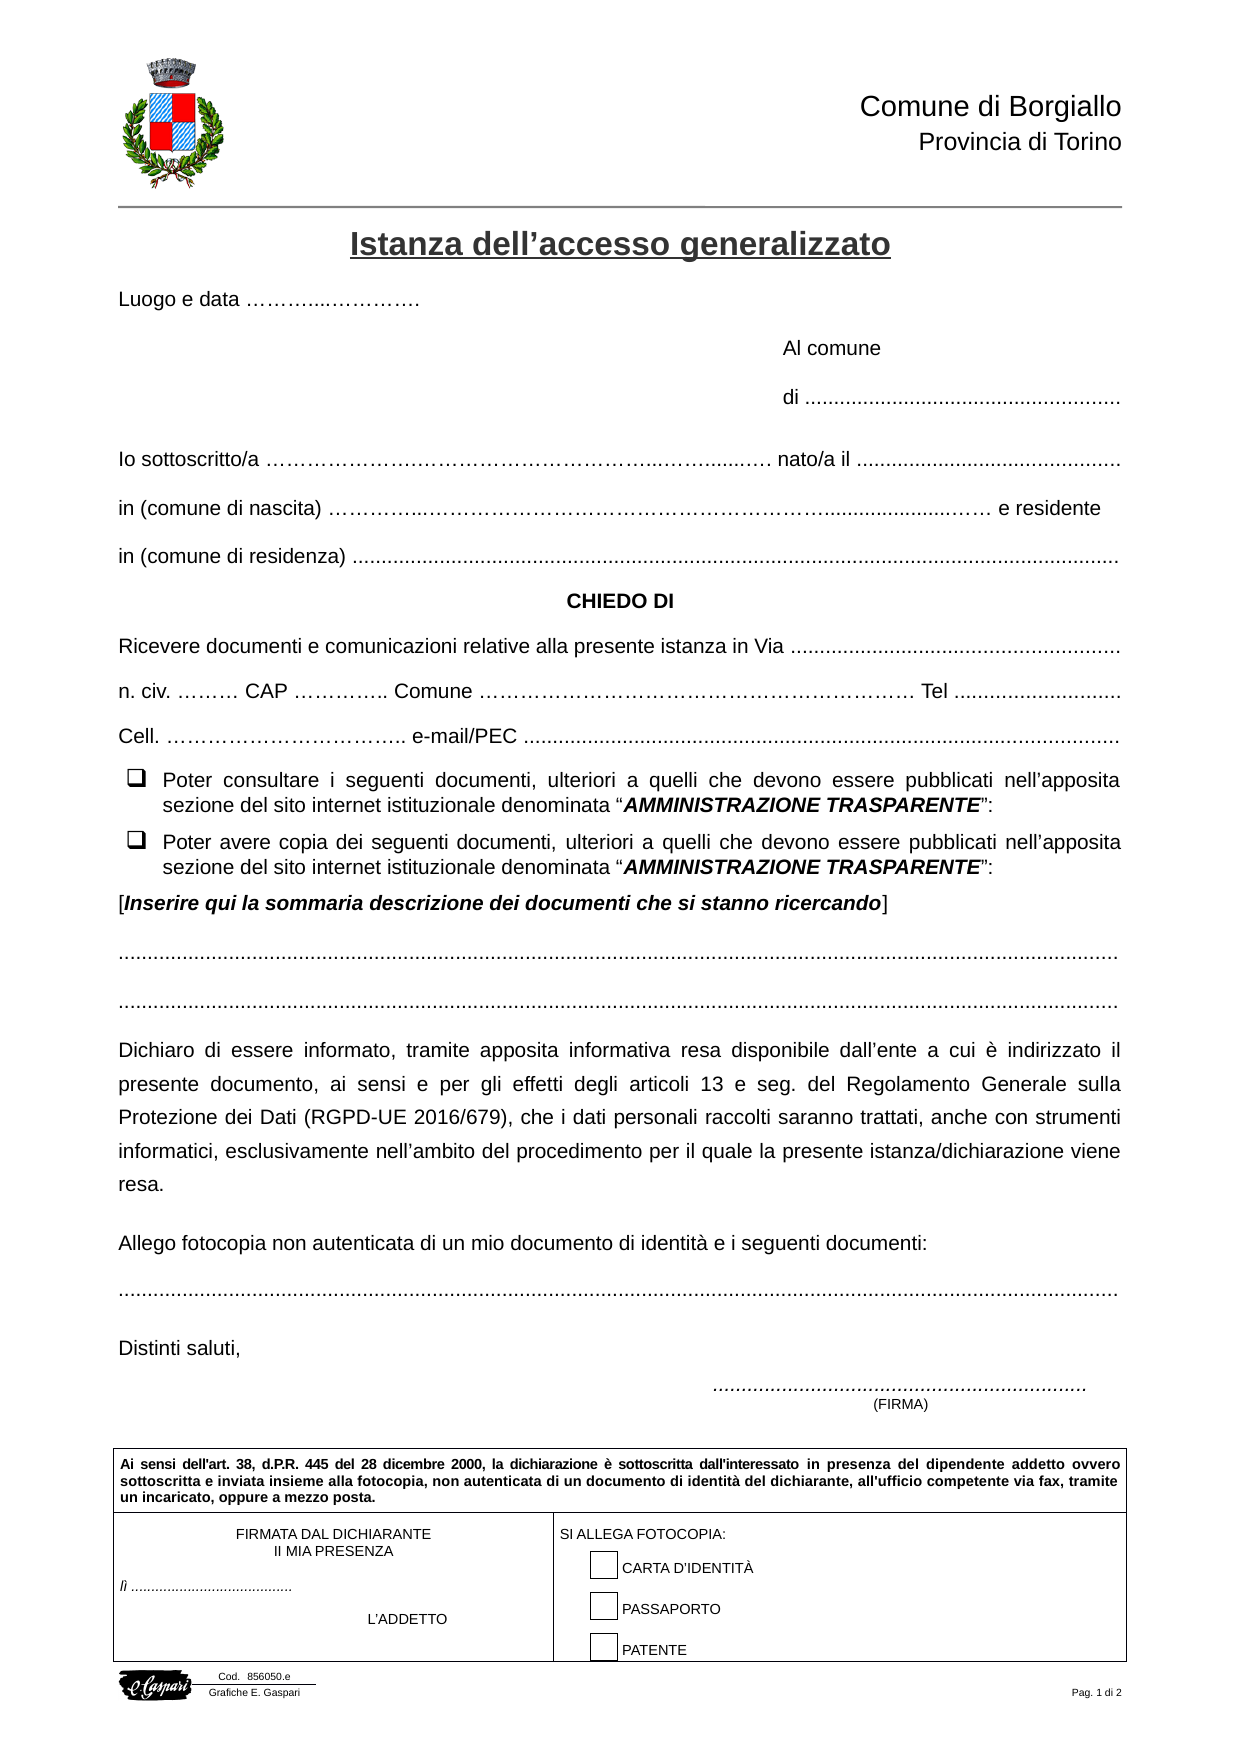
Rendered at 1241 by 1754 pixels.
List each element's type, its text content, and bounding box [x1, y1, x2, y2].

subtitle Istanza dell’accesso generalizzato [118, 224, 1122, 262]
picture [122, 58, 224, 189]
text ................................................................. [679, 1372, 1122, 1396]
text Ricevere documenti e comunicazioni relative alla presente istanza in Via [118, 634, 1122, 658]
text Luogo e data ………....…………. [118, 287, 1122, 311]
text Al comune [783, 336, 1122, 360]
text (FIRMA) [679, 1396, 1122, 1413]
text Dichiaro di essere informato, tramite apposita informativa resa disponibile dall’ente a cui è indirizzato il presente documento, ai sensi e per gli effetti degli articoli 13 e seg. del Regolamento Generale sulla Protezione dei Dati (RGPD-UE 2016/679), che i dati personali raccolti saranno trattati, anche con strumenti informatici, esclusivamente nell’ambito del procedimento per il quale la presente istanza/dichiarazione viene resa. [118, 1038, 1122, 1196]
picture [118, 1669, 192, 1701]
table_header Ai sensi dell'art. 38, d.P.R. 445 del 28 dicembre 2000, la dichiarazione è sottoscritta dall'interessato in presenza del dipendente addetto ovvero sottoscritta e inviata insieme alla fotocopia, non autenticata di un documento di identità del dichiarante, all'ufficio competente via fax, tramite un incaricato, oppure a mezzo posta. [114, 1449, 1126, 1512]
text CHIEDO DI [118, 589, 1122, 613]
text n. civ. ……… CAP ………….. Comune ……………………………………………………… Tel [118, 679, 1122, 703]
text Provincia di Torino [224, 127, 1122, 156]
text in (comune di nascita) …………...…………………………………………………......................…… e residente [118, 495, 1122, 519]
text [Inserire qui la sommaria descrizione dei documenti che si stanno ricercando] [118, 891, 1122, 915]
list Poter consultare i seguenti documenti, ulteriori a quelli che devono essere pubblicati nell’apposita sezione del sito internet istituzionale denominata “AMMINISTRAZIONE TRASPARENTE”: [125, 768, 1122, 817]
table_cell FIRMATA DAL DICHIARANTE II MIA PRESENZA lì ........................................ L’ADDETTO [114, 1513, 553, 1661]
text Allego fotocopia non autenticata di un mio documento di identità e i seguenti documenti: [118, 1231, 1122, 1255]
text in (comune di residenza) [118, 544, 1122, 568]
list Poter avere copia dei seguenti documenti, ulteriori a quelli che devono essere pubblicati nell’apposita sezione del sito internet istituzionale denominata “AMMINISTRAZIONE TRASPARENTE”: [125, 830, 1122, 879]
text di [783, 385, 1122, 409]
text Comune di Borgiallo [224, 89, 1122, 122]
text Distinti saluti, [118, 1335, 1122, 1359]
text Io sottoscritto/a ………………….……………………………...…….......…. nato/a il [118, 446, 1122, 470]
table_cell SI ALLEGA FOTOCOPIA: CARTA D’IDENTITÀ PASSAPORTO PATENTE [554, 1513, 1126, 1661]
text Cell. …………………………….. e-mail/PEC [118, 723, 1122, 747]
